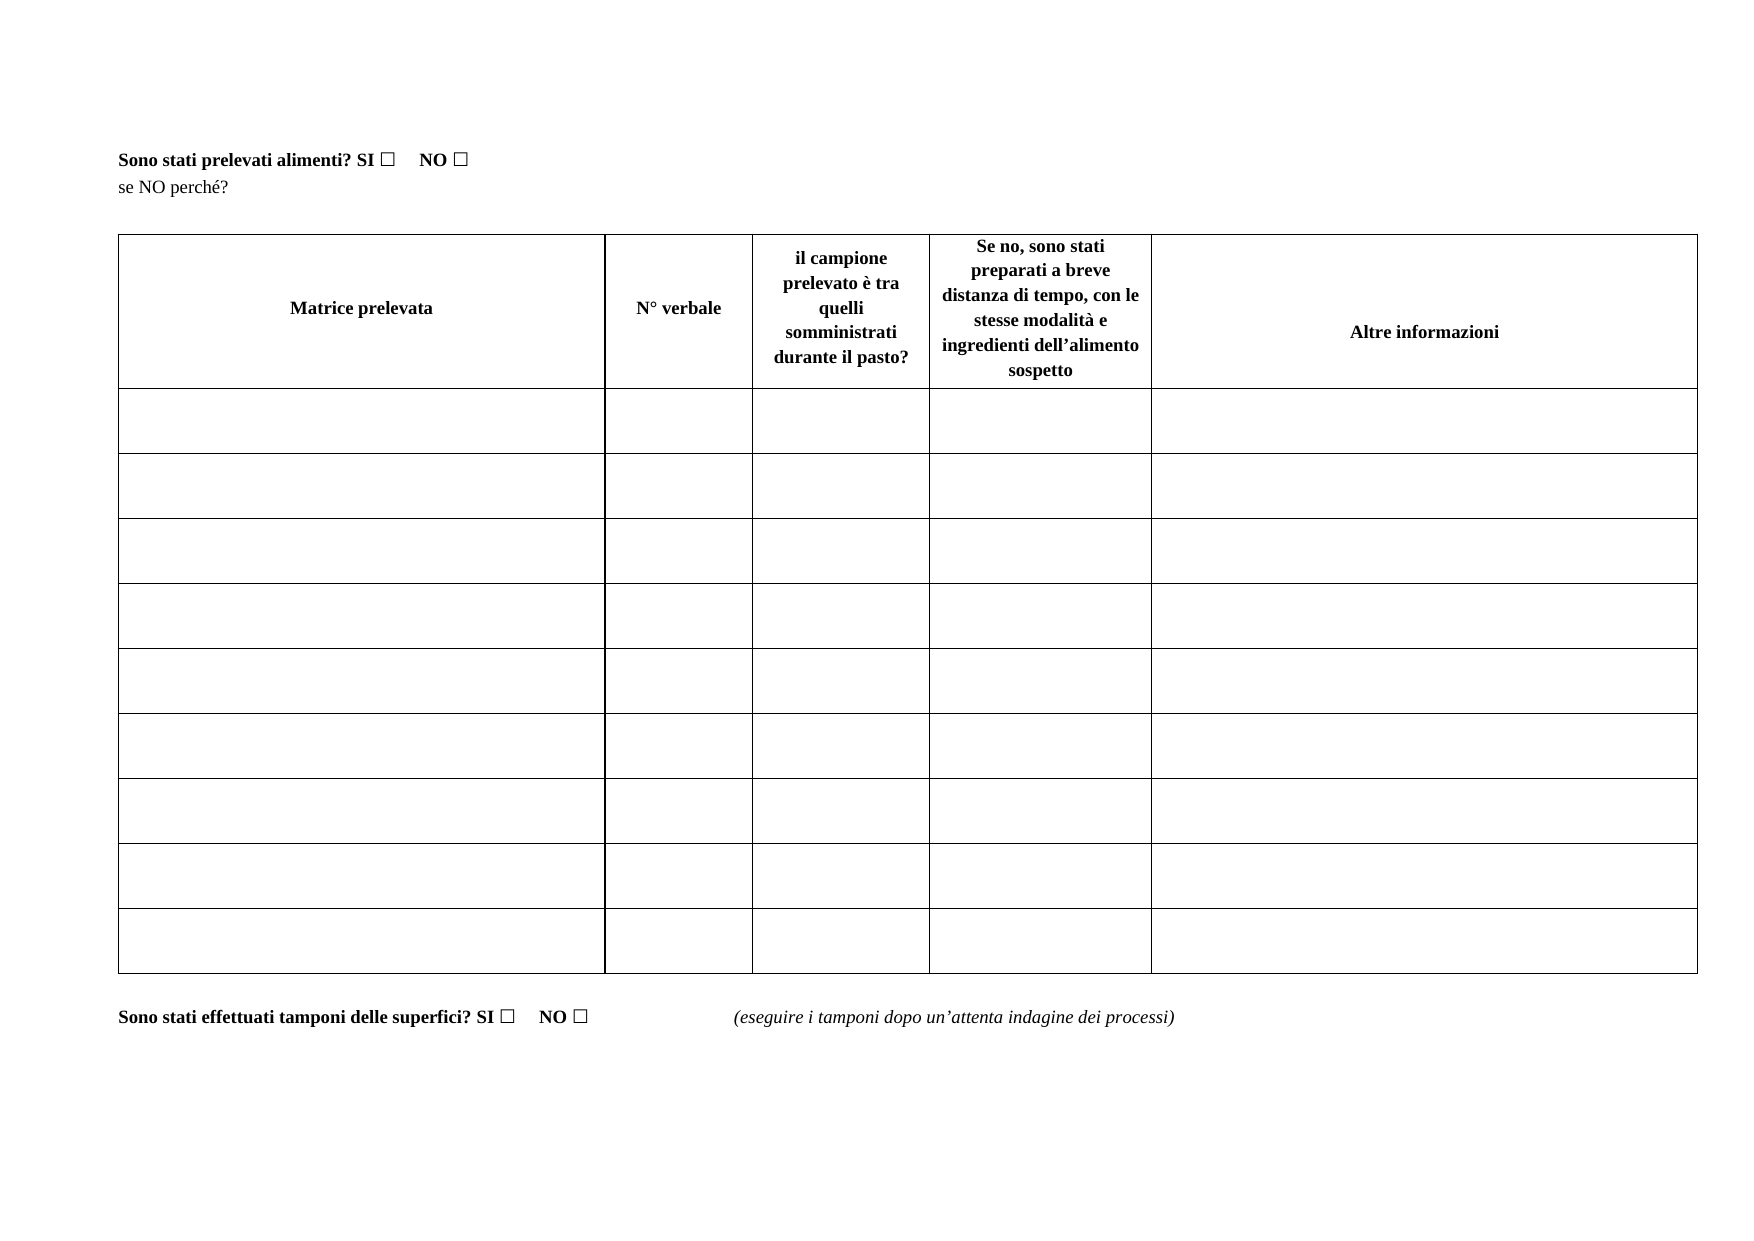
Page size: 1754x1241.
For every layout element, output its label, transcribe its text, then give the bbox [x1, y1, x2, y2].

table_cell [1152, 454, 1697, 518]
table_cell [606, 584, 752, 648]
table_cell [753, 844, 929, 908]
table_cell [119, 909, 604, 973]
table_cell [119, 714, 604, 778]
table_cell [119, 844, 604, 908]
table_cell [606, 519, 752, 583]
table_cell [606, 844, 752, 908]
table_header Se no, sono stati preparati a breve distanza di tempo, con le stesse modalità e ingredienti dell’alimento sospetto [930, 235, 1151, 388]
table_cell [119, 649, 604, 713]
table_cell [930, 519, 1151, 583]
table_cell [1152, 909, 1697, 973]
table_cell [930, 844, 1151, 908]
table_cell [753, 389, 929, 453]
table_cell [606, 454, 752, 518]
table_cell [119, 584, 604, 648]
table_cell [753, 909, 929, 973]
table_cell [1152, 779, 1697, 843]
table_cell [1152, 714, 1697, 778]
table_cell [119, 519, 604, 583]
table_cell [119, 389, 604, 453]
table_cell [753, 714, 929, 778]
table_cell [606, 779, 752, 843]
table_cell [1152, 584, 1697, 648]
table_cell [930, 389, 1151, 453]
table_cell [753, 649, 929, 713]
table_cell [1152, 389, 1697, 453]
table_cell [753, 454, 929, 518]
table_header il campione prelevato è tra quelli somministrati durante il pasto? [753, 235, 929, 388]
table_header Altre informazioni [1152, 235, 1697, 388]
table_cell [753, 779, 929, 843]
text se NO perché? [118, 176, 1606, 197]
table_cell [753, 519, 929, 583]
table_cell [606, 389, 752, 453]
table_cell [930, 779, 1151, 843]
table_cell [930, 714, 1151, 778]
text Sono stati prelevati alimenti? SI ☐ NO ☐ [118, 146, 1606, 172]
table_cell [1152, 844, 1697, 908]
table_cell [930, 649, 1151, 713]
table_cell [930, 454, 1151, 518]
table_cell [119, 779, 604, 843]
table_cell [606, 909, 752, 973]
table_cell [1152, 519, 1697, 583]
table_cell [119, 454, 604, 518]
table_cell [1152, 649, 1697, 713]
table_cell [606, 649, 752, 713]
table_header N° verbale [606, 235, 752, 388]
table_cell [930, 584, 1151, 648]
table_cell [930, 909, 1151, 973]
table_cell [606, 714, 752, 778]
table_cell [753, 584, 929, 648]
table_header Matrice prelevata [119, 235, 604, 388]
text Sono stati effettuati tamponi delle superfici? SI ☐ NO ☐ (eseguire i tamponi dopo un’attenta indagine dei processi) [118, 1003, 1606, 1029]
